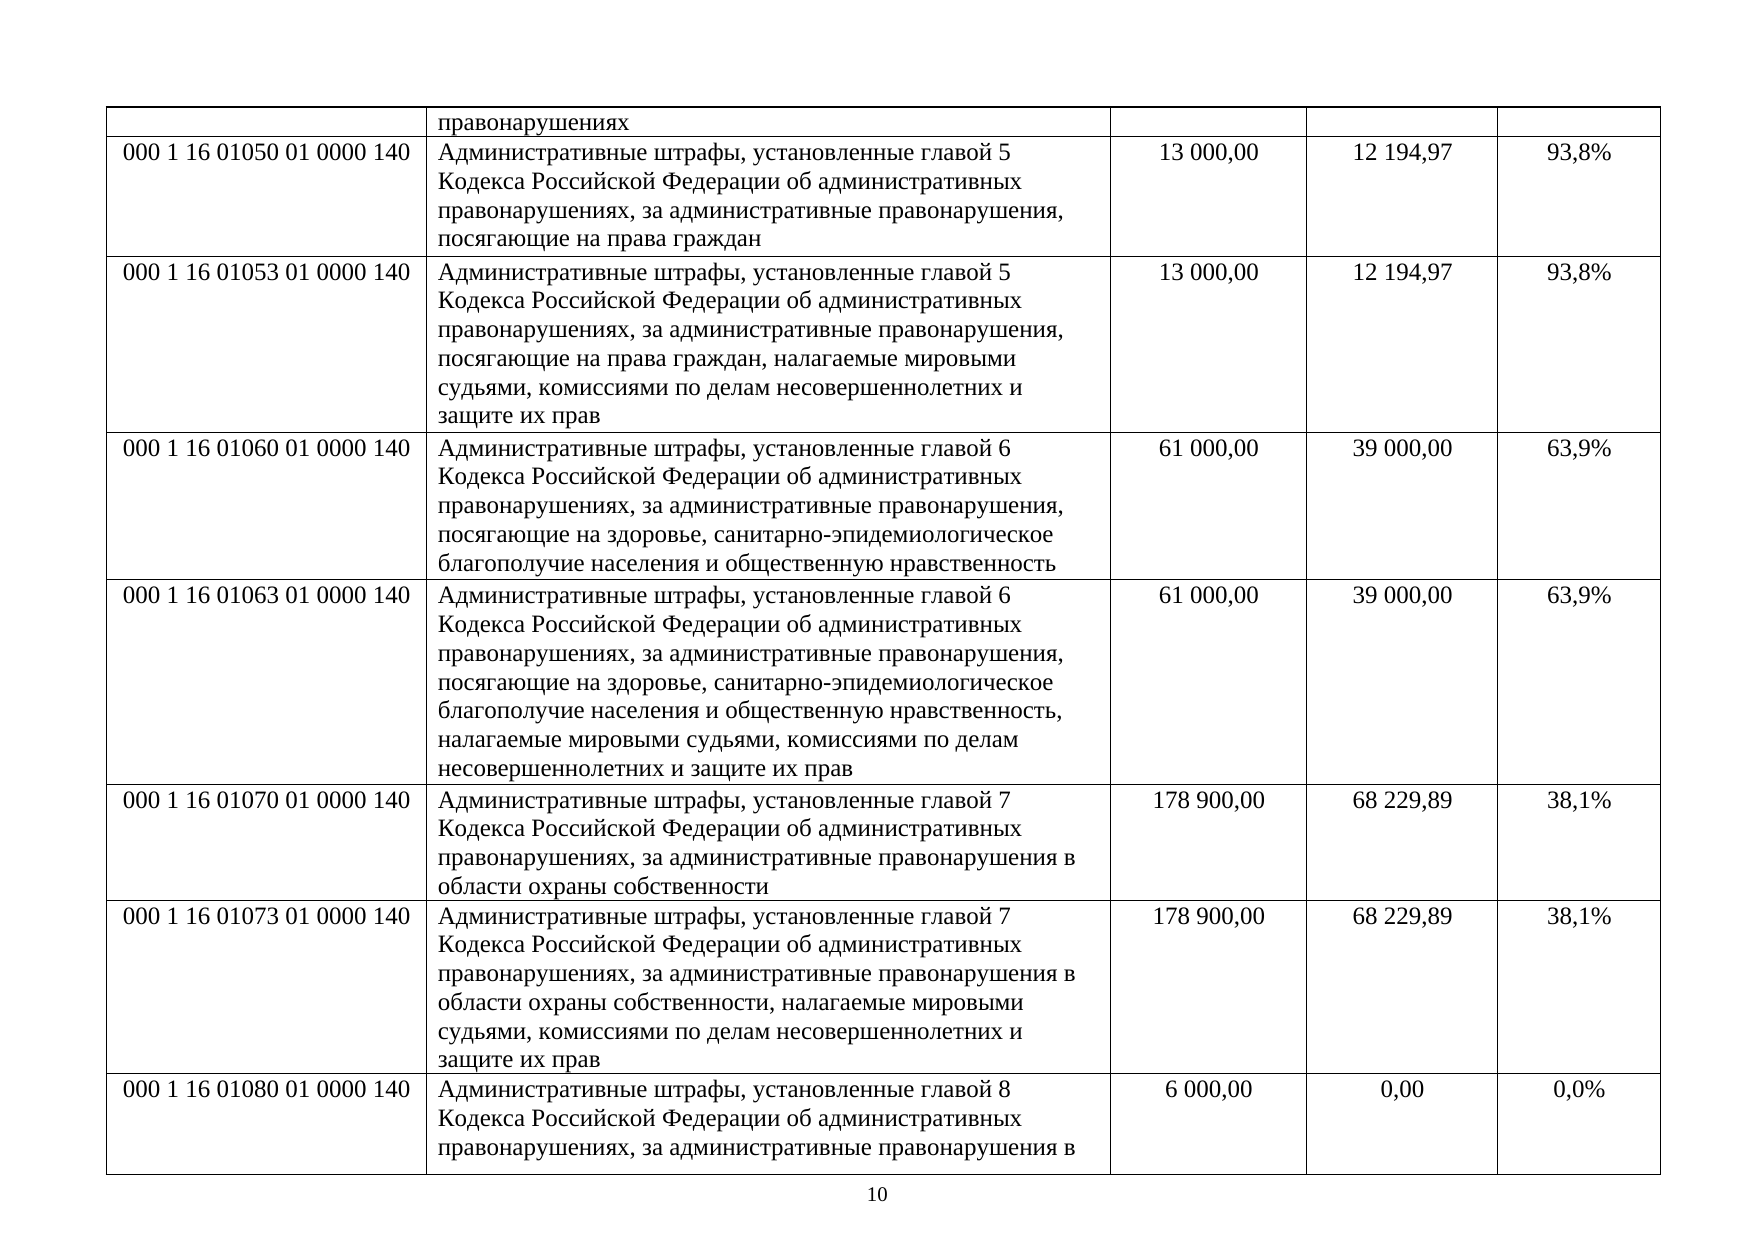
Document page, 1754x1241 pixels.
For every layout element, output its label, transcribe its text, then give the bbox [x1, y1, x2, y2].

table_cell 0,0% [1498, 1074, 1660, 1174]
table_cell 178 900,00 [1111, 785, 1306, 900]
table_cell 12 194,97 [1307, 257, 1497, 432]
table_cell [1111, 108, 1306, 136]
table_cell 000 1 16 01073 01 0000 140 [107, 901, 426, 1073]
table_cell [107, 108, 426, 136]
table_cell Административные штрафы, установленные главой 7 Кодекса Российской Федерации об административных правонарушениях, за административные правонарушения в области охраны собственности, налагаемые мировыми судьями, комиссиями по делам несовершеннолетних и защите их прав [427, 901, 1110, 1073]
table_cell 0,00 [1307, 1074, 1497, 1174]
table_cell 38,1% [1498, 901, 1660, 1073]
table_cell 38,1% [1498, 785, 1660, 900]
table_cell 000 1 16 01050 01 0000 140 [107, 137, 426, 256]
table_cell Административные штрафы, установленные главой 7 Кодекса Российской Федерации об административных правонарушениях, за административные правонарушения в области охраны собственности [427, 785, 1110, 900]
table_cell 63,9% [1498, 580, 1660, 784]
table_cell 000 1 16 01070 01 0000 140 [107, 785, 426, 900]
table_cell [1307, 108, 1497, 136]
table_cell 61 000,00 [1111, 580, 1306, 784]
table_cell 93,8% [1498, 257, 1660, 432]
table_cell 000 1 16 01060 01 0000 140 [107, 433, 426, 579]
table_cell 68 229,89 [1307, 901, 1497, 1073]
table_cell 12 194,97 [1307, 137, 1497, 256]
table_cell 000 1 16 01053 01 0000 140 [107, 257, 426, 432]
table_cell Административные штрафы, установленные главой 8 Кодекса Российской Федерации об административных правонарушениях, за административные правонарушения в [427, 1074, 1110, 1174]
table_cell Административные штрафы, установленные главой 6 Кодекса Российской Федерации об административных правонарушениях, за административные правонарушения, посягающие на здоровье, санитарно-эпидемиологическое благополучие населения и общественную нравственность, налагаемые мировыми судьями, комиссиями по делам несовершеннолетних и защите их прав [427, 580, 1110, 784]
table_cell 13 000,00 [1111, 137, 1306, 256]
table_cell 39 000,00 [1307, 580, 1497, 784]
table_cell 6 000,00 [1111, 1074, 1306, 1174]
table_cell 93,8% [1498, 137, 1660, 256]
table_cell 63,9% [1498, 433, 1660, 579]
table_cell 000 1 16 01080 01 0000 140 [107, 1074, 426, 1174]
table_cell Административные штрафы, установленные главой 5 Кодекса Российской Федерации об административных правонарушениях, за административные правонарушения, посягающие на права граждан [427, 137, 1110, 256]
table_cell 000 1 16 01063 01 0000 140 [107, 580, 426, 784]
table_cell Административные штрафы, установленные главой 6 Кодекса Российской Федерации об административных правонарушениях, за административные правонарушения, посягающие на здоровье, санитарно-эпидемиологическое благополучие населения и общественную нравственность [427, 433, 1110, 579]
table_cell правонарушениях [427, 108, 1110, 136]
table_cell 61 000,00 [1111, 433, 1306, 579]
table_cell [1498, 108, 1660, 136]
table_cell 178 900,00 [1111, 901, 1306, 1073]
table_cell 39 000,00 [1307, 433, 1497, 579]
table_cell 68 229,89 [1307, 785, 1497, 900]
table_cell 13 000,00 [1111, 257, 1306, 432]
table_cell Административные штрафы, установленные главой 5 Кодекса Российской Федерации об административных правонарушениях, за административные правонарушения, посягающие на права граждан, налагаемые мировыми судьями, комиссиями по делам несовершеннолетних и защите их прав [427, 257, 1110, 432]
